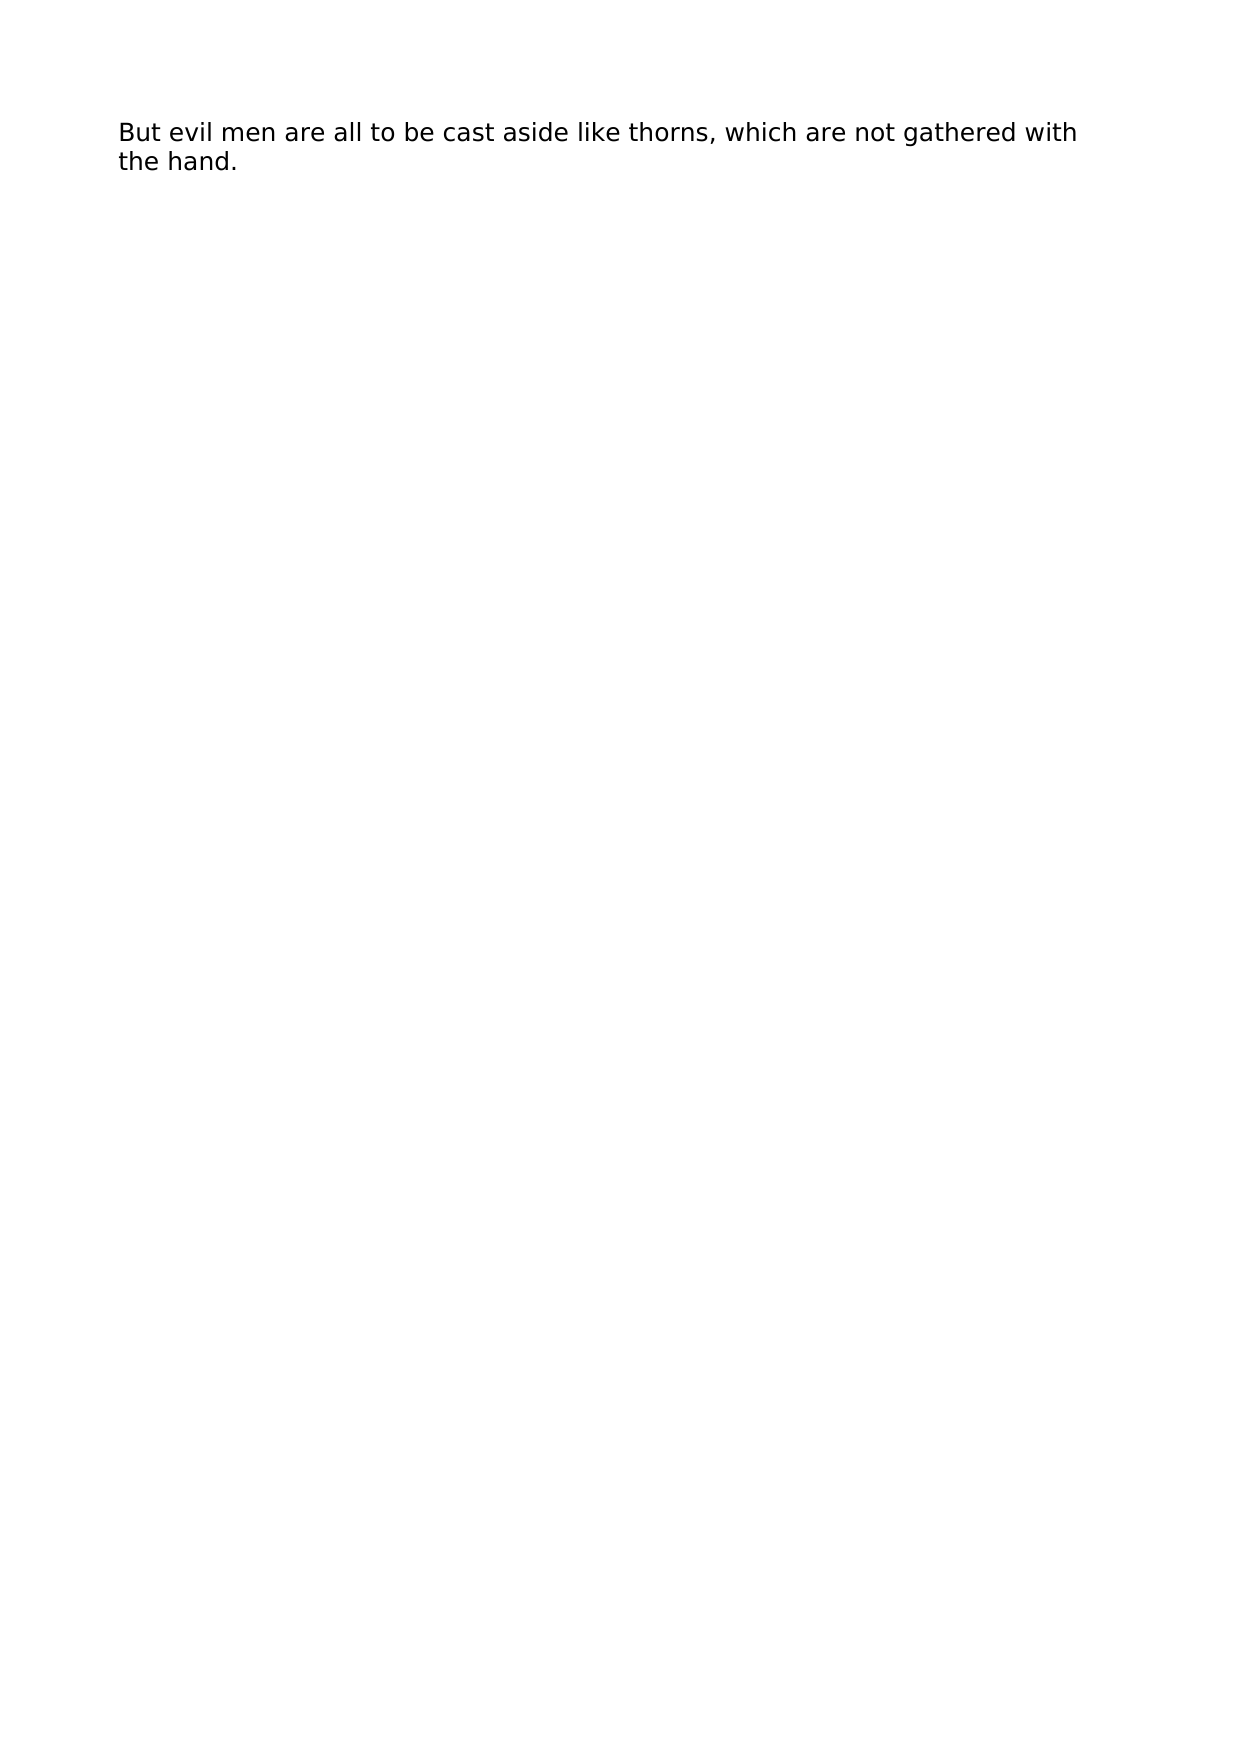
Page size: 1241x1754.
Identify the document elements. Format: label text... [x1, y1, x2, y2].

text But evil men are all to be cast aside like thorns, which are not gathered with the hand. [118, 118, 1122, 176]
